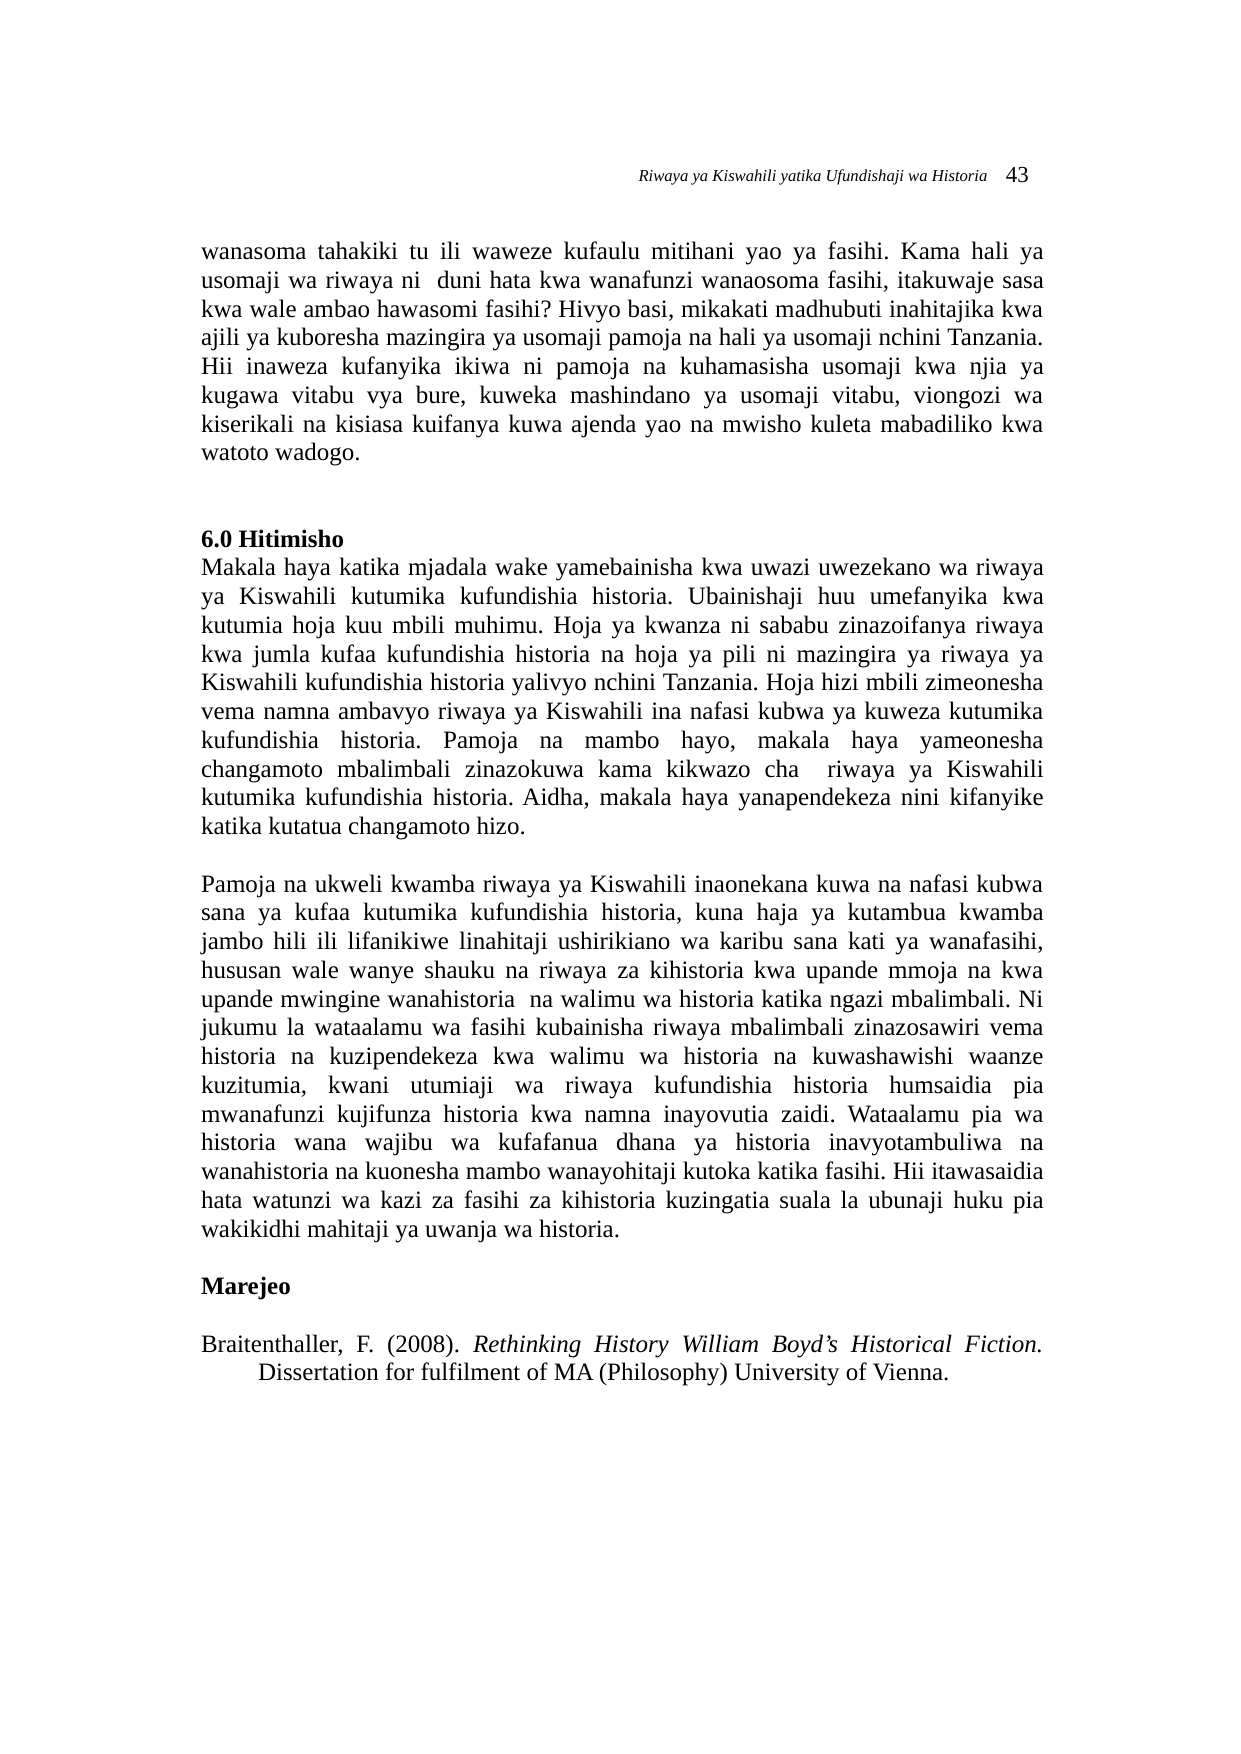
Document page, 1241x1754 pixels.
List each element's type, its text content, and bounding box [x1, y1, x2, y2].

subtitle Marejeo [201, 1271, 1044, 1300]
text Makala haya katika mjadala wake yamebainisha kwa uwazi uwezekano wa riwaya ya Kiswahili kutumika kufundishia historia. Ubainishaji huu umefanyika kwa kutumia hoja kuu mbili muhimu. Hoja ya kwanza ni sababu zinazoifanya riwaya kwa jumla kufaa kufundishia historia na hoja ya pili ni mazingira ya riwaya ya Kiswahili kufundishia historia yalivyo nchini Tanzania. Hoja hizi mbili zimeonesha vema namna ambavyo riwaya ya Kiswahili ina nafasi kubwa ya kuweza kutumika kufundishia historia. Pamoja na mambo hayo, makala haya yameonesha changamoto mbalimbali zinazokuwa kama kikwazo cha riwaya ya Kiswahili kutumika kufundishia historia. Aidha, makala haya yanapendekeza nini kifanyike katika kutatua changamoto hizo. [201, 552, 1044, 840]
text Pamoja na ukweli kwamba riwaya ya Kiswahili inaonekana kuwa na nafasi kubwa sana ya kufaa kutumika kufundishia historia, kuna haja ya kutambua kwamba jambo hili ili lifanikiwe linahitaji ushirikiano wa karibu sana kati ya wanafasihi, hususan wale wanye shauku na riwaya za kihistoria kwa upande mmoja na kwa upande mwingine wanahistoria na walimu wa historia katika ngazi mbalimbali. Ni jukumu la wataalamu wa fasihi kubainisha riwaya mbalimbali zinazosawiri vema historia na kuzipendekeza kwa walimu wa historia na kuwashawishi waanze kuzitumia, kwani utumiaji wa riwaya kufundishia historia humsaidia pia mwanafunzi kujifunza historia kwa namna inayovutia zaidi. Wataalamu pia wa historia wana wajibu wa kufafanua dhana ya historia inavyotambuliwa na wanahistoria na kuonesha mambo wanayohitaji kutoka katika fasihi. Hii itawasaidia hata watunzi wa kazi za fasihi za kihistoria kuzingatia suala la ubunaji huku pia wakikidhi mahitaji ya uwanja wa historia. [201, 869, 1044, 1242]
text wanasoma tahakiki tu ili waweze kufaulu mitihani yao ya fasihi. Kama hali ya usomaji wa riwaya ni duni hata kwa wanafunzi wanaosoma fasihi, itakuwaje sasa kwa wale ambao hawasomi fasihi? Hivyo basi, mikakati madhubuti inahitajika kwa ajili ya kuboresha mazingira ya usomaji pamoja na hali ya usomaji nchini Tanzania. Hii inaweza kufanyika ikiwa ni pamoja na kuhamasisha usomaji kwa njia ya kugawa vitabu vya bure, kuweka mashindano ya usomaji vitabu, viongozi wa kiserikali na kisiasa kuifanya kuwa ajenda yao na mwisho kuleta mabadiliko kwa watoto wadogo. [201, 236, 1044, 466]
subtitle 6.0 Hitimisho [201, 524, 1044, 552]
text Braitenthaller, F. (2008). Rethinking History William Boyd’s Historical Fiction. Dissertation for fulfilment of MA (Philosophy) University of Vienna. [201, 1329, 1044, 1386]
